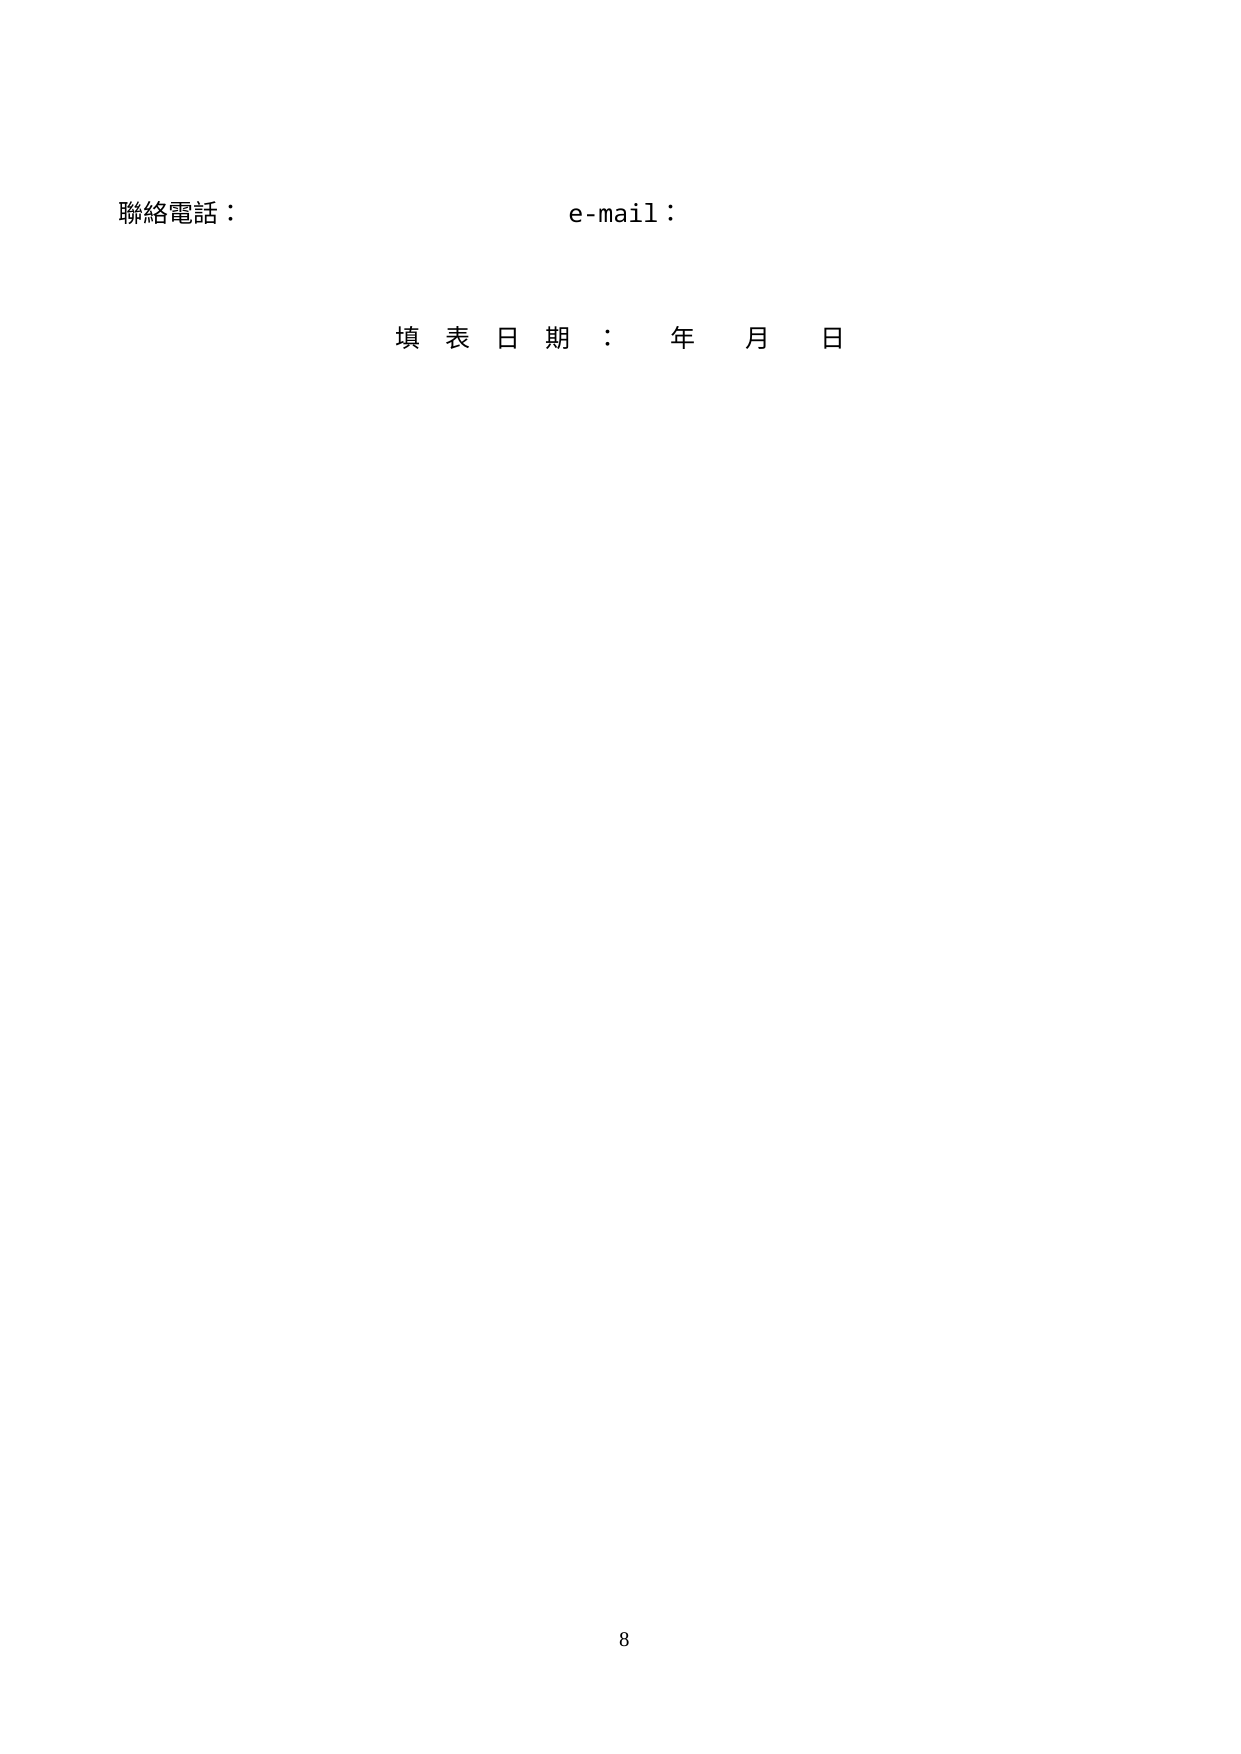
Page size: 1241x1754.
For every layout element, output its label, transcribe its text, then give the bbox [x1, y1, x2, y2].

text 聯絡電話： e-mail： [118, 170, 1122, 233]
text 填 表 日 期 ： 年 月 日 [118, 295, 1122, 358]
